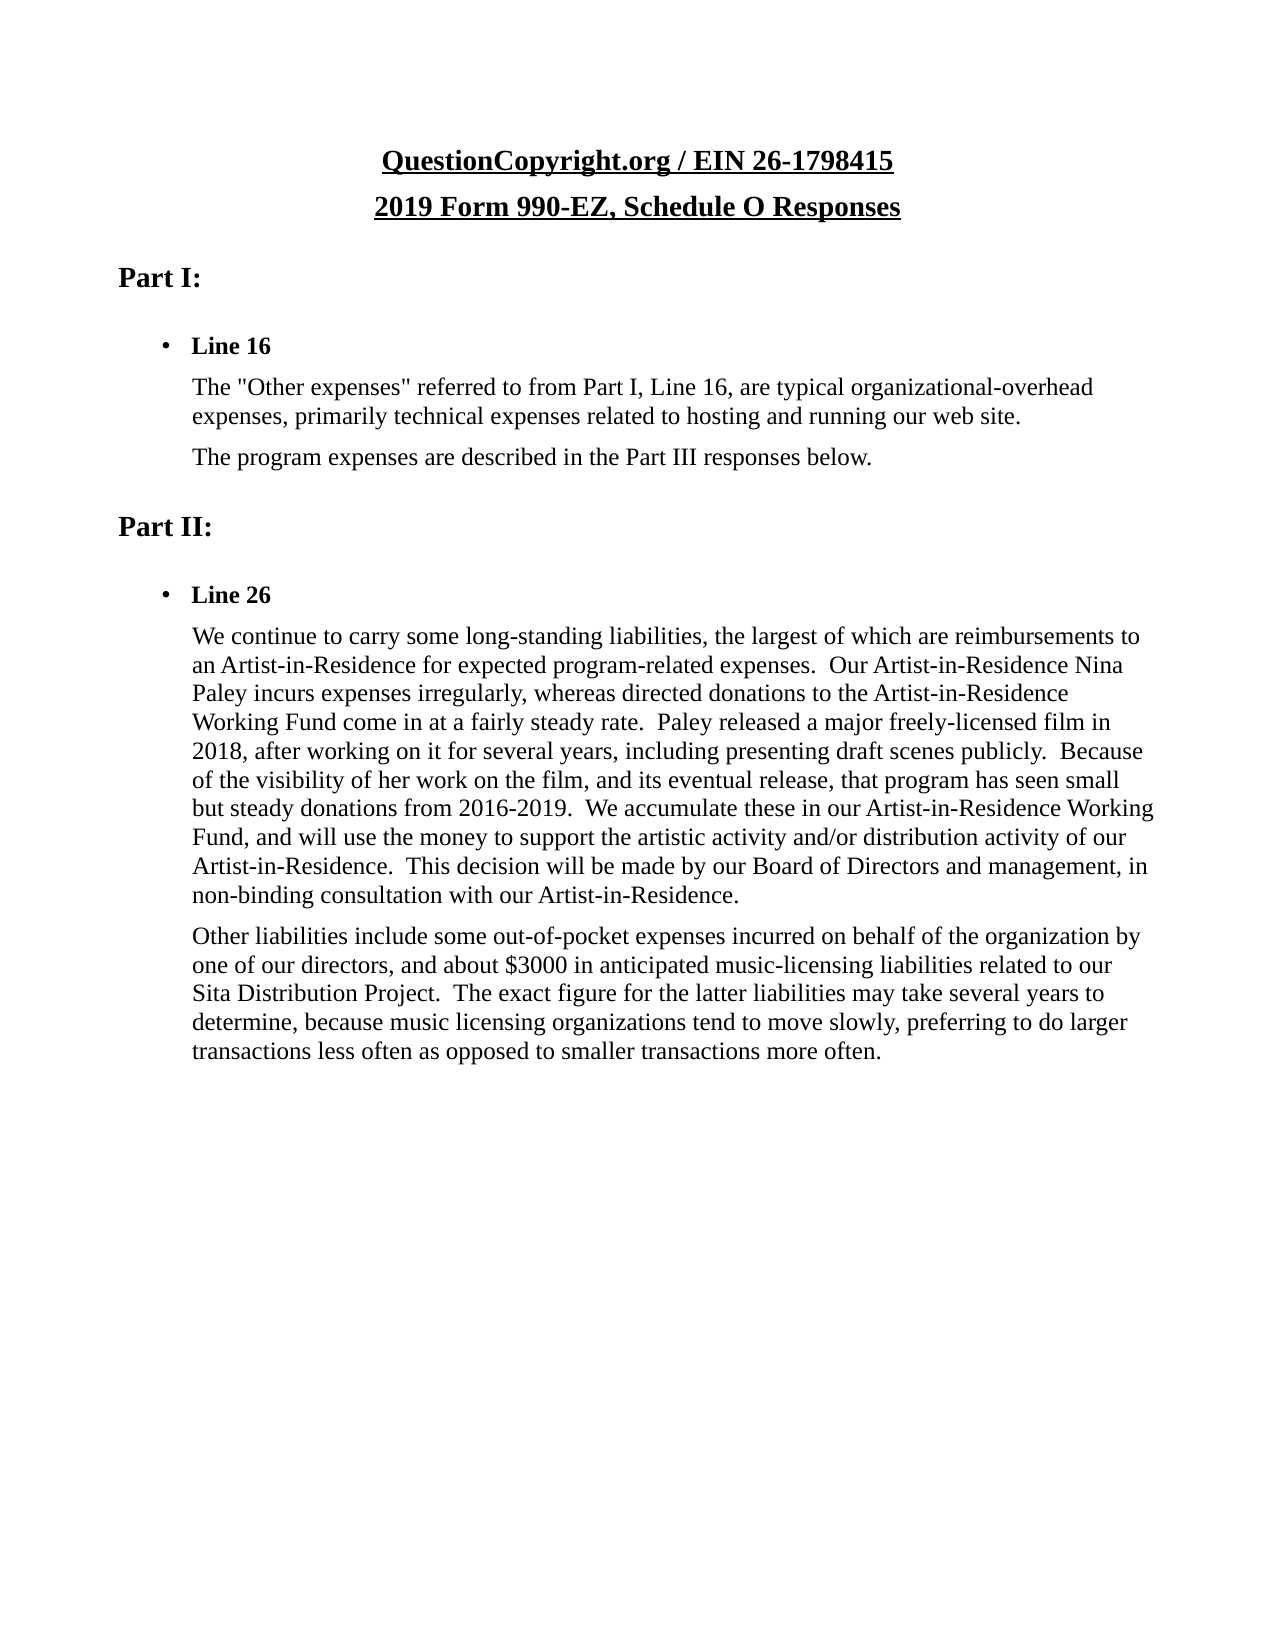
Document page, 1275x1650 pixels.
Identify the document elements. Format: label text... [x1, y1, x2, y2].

list We continue to carry some long-standing liabilities, the largest of which are reimbursements to an Artist-in-Residence for expected program-related expenses. Our Artist-in-Residence Nina Paley incurs expenses irregularly, whereas directed donations to the Artist-in-Residence Working Fund come in at a fairly steady rate. Paley released a major freely-licensed film in 2018, after working on it for several years, including presenting draft scenes publicly. Because of the visibility of her work on the film, and its eventual release, that program has seen small but steady donations from 2016-2019. We accumulate these in our Artist-in-Residence Working Fund, and will use the money to support the artistic activity and/or distribution activity of our Artist-in-Residence. This decision will be made by our Board of Directors and management, in non-binding consultation with our Artist-in-Residence. [162, 621, 1157, 908]
subtitle Line 26 [162, 580, 1157, 608]
subtitle Part II: [118, 509, 1157, 542]
list The program expenses are described in the Part III responses below. [162, 442, 1157, 471]
subtitle Part I: [118, 260, 1157, 294]
subtitle Line 16 [162, 331, 1157, 360]
subtitle QuestionCopyright.org / EIN 26-1798415 [118, 143, 1157, 177]
text 2019 Form 990-EZ, Schedule O Responses [118, 189, 1157, 223]
list Other liabilities include some out-of-pocket expenses incurred on behalf of the organization by one of our directors, and about $3000 in anticipated music-licensing liabilities related to our Sita Distribution Project. The exact figure for the latter liabilities may take several years to determine, because music licensing organizations tend to move slowly, preferring to do larger transactions less often as opposed to smaller transactions more often. [162, 921, 1157, 1065]
list The "Other expenses" referred to from Part I, Line 16, are typical organizational-overhead expenses, primarily technical expenses related to hosting and running our web site. [162, 372, 1157, 430]
